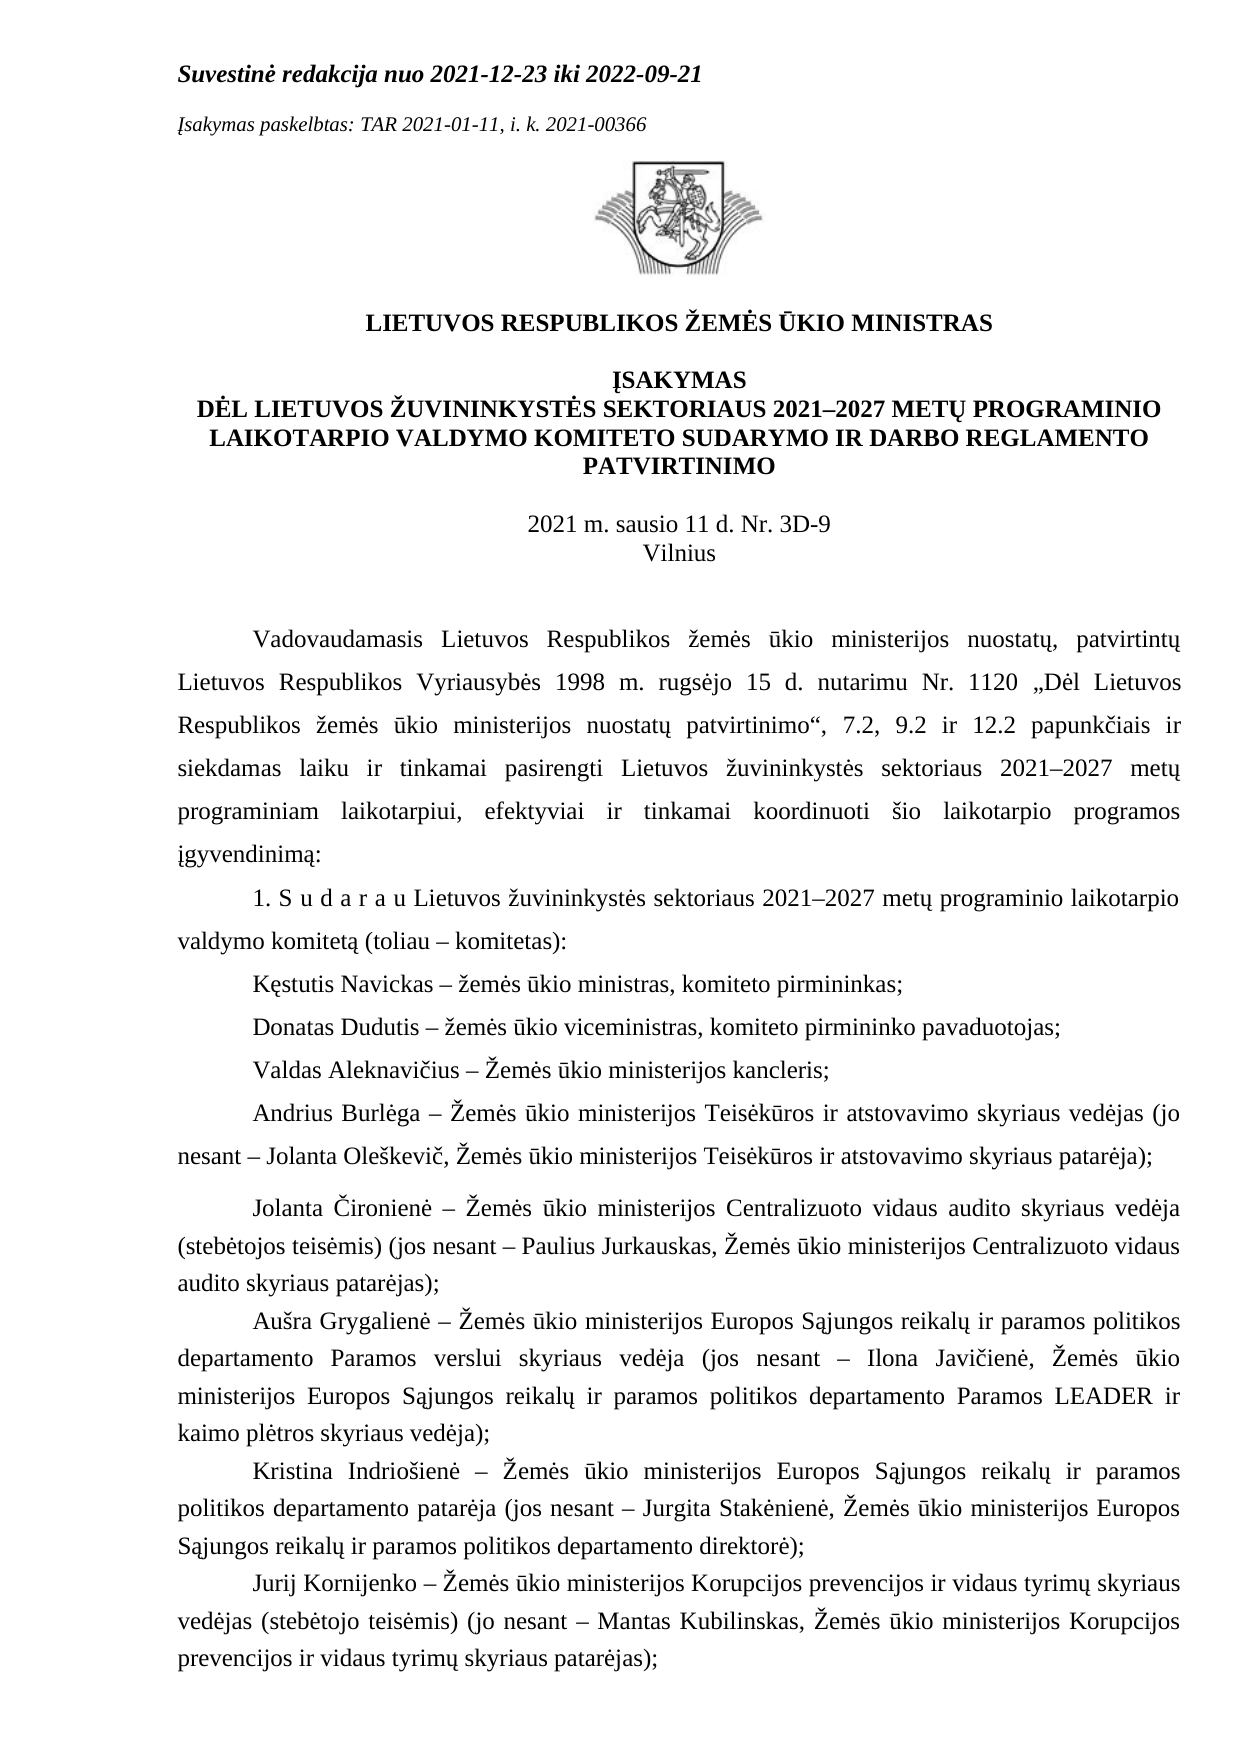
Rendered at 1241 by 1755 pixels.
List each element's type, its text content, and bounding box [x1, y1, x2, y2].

text Andrius Burlėga – Žemės ūkio ministerijos Teisėkūros ir atstovavimo skyriaus vedėjas (jo nesant – Jolanta Oleškevič, Žemės ūkio ministerijos Teisėkūros ir atstovavimo skyriaus patarėja); [177, 1098, 1181, 1170]
text Suvestinė redakcija nuo 2021-12-23 iki 2022-09-21 [177, 59, 1181, 88]
text 2021 m. sausio 11 d. Nr. 3D-9 [177, 509, 1181, 538]
text ĮSAKYMAS [177, 365, 1181, 394]
text Jolanta Čironienė – Žemės ūkio ministerijos Centralizuoto vidaus audito skyriaus vedėja (stebėtojos teisėmis) (jos nesant – Paulius Jurkauskas, Žemės ūkio ministerijos Centralizuoto vidaus audito skyriaus patarėjas); [177, 1184, 1181, 1297]
text Kristina Indriošienė – Žemės ūkio ministerijos Europos Sąjungos reikalų ir paramos politikos departamento patarėja (jos nesant – Jurgita Stakėnienė, Žemės ūkio ministerijos Europos Sąjungos reikalų ir paramos politikos departamento direktorė); [177, 1447, 1181, 1559]
text Kęstutis Navickas – žemės ūkio ministras, komiteto pirmininkas; [177, 969, 1181, 998]
text Aušra Grygalienė – Žemės ūkio ministerijos Europos Sąjungos reikalų ir paramos politikos departamento Paramos verslui skyriaus vedėja (jos nesant – Ilona Javičienė, Žemės ūkio ministerijos Europos Sąjungos reikalų ir paramos politikos departamento Paramos LEADER ir kaimo plėtros skyriaus vedėja); [177, 1297, 1181, 1447]
text LIETUVOS RESPUBLIKOS ŽEMĖS ŪKIO MINISTRAS [177, 308, 1181, 336]
text DĖL LIETUVOS ŽUVININKYSTĖS SEKTORIAUS 2021–2027 METŲ PROGRAMINIO LAIKOTARPIO VALDYMO KOMITETO SUDARYMO IR DARBO REGLAMENTO PATVIRTINIMO [177, 394, 1181, 480]
text Jurij Kornijenko – Žemės ūkio ministerijos Korupcijos prevencijos ir vidaus tyrimų skyriaus vedėjas (stebėtojo teisėmis) (jo nesant – Mantas Kubilinskas, Žemės ūkio ministerijos Korupcijos prevencijos ir vidaus tyrimų skyriaus patarėjas); [177, 1559, 1181, 1672]
text Įsakymas paskelbtas: TAR 2021-01-11, i. k. 2021-00366 [177, 112, 1181, 136]
text Valdas Aleknavičius – Žemės ūkio ministerijos kancleris; [177, 1055, 1181, 1084]
text 1. S u d a r a u Lietuvos žuvininkystės sektoriaus 2021–2027 metų programinio laikotarpio valdymo komitetą (toliau – komitetas): [177, 883, 1181, 954]
text Donatas Dudutis – žemės ūkio viceministras, komiteto pirmininko pavaduotojas; [177, 1012, 1181, 1041]
text Vilnius [177, 538, 1181, 566]
text Vadovaudamasis Lietuvos Respublikos žemės ūkio ministerijos nuostatų, patvirtintų Lietuvos Respublikos Vyriausybės 1998 m. rugsėjo 15 d. nutarimu Nr. 1120 „Dėl Lietuvos Respublikos žemės ūkio ministerijos nuostatų patvirtinimo“, 7.2, 9.2 ir 12.2 papunkčiais ir siekdamas laiku ir tinkamai pasirengti Lietuvos žuvininkystės sektoriaus 2021–2027 metų programiniam laikotarpiui, efektyviai ir tinkamai koordinuoti šio laikotarpio programos įgyvendinimą: [177, 624, 1181, 868]
